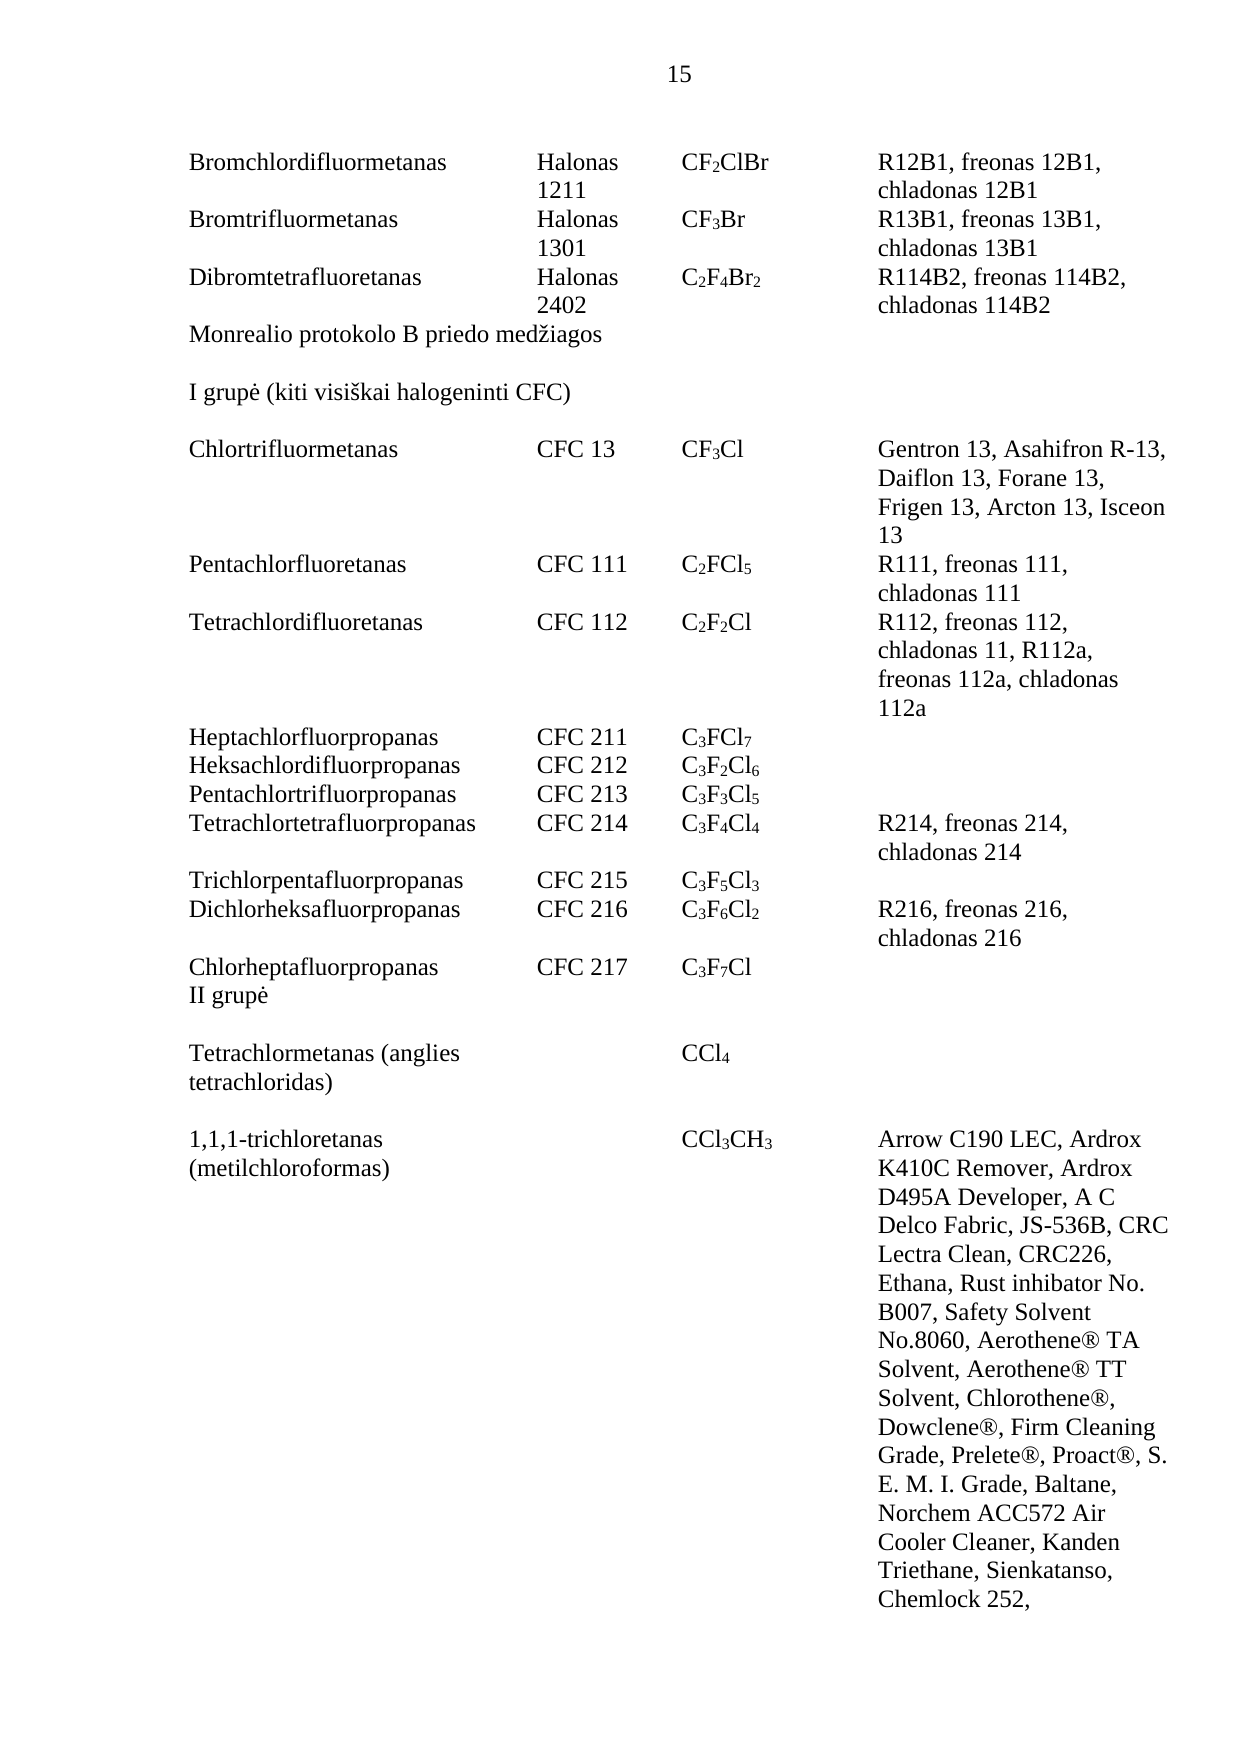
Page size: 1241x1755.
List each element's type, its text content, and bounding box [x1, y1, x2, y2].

table_cell Dichlorheksafluorpropanas [177, 894, 525, 952]
table_cell [866, 722, 1181, 751]
table_cell C2F4Br2 [670, 262, 866, 319]
table_cell [866, 779, 1181, 808]
table_cell [866, 751, 1181, 779]
table_cell CFC 216 [525, 894, 670, 952]
table_cell Halonas 1301 [525, 204, 670, 262]
table_cell Bromtrifluormetanas [177, 204, 525, 262]
table_cell Halonas 2402 [525, 262, 670, 319]
table_cell CFC 13 [525, 434, 670, 549]
table_cell C3F7Cl [670, 952, 866, 981]
table_cell R114B2, freonas 114B2, chladonas 114B2 [866, 262, 1181, 319]
table_cell Dibromtetrafluoretanas [177, 262, 525, 319]
table_cell [525, 1124, 670, 1613]
table_cell CFC 213 [525, 779, 670, 808]
table_cell Pentachlortrifluorpropanas [177, 779, 525, 808]
table_cell CFC 111 [525, 549, 670, 607]
table_cell 1,1,1-trichloretanas (metilchloroformas) [177, 1124, 525, 1613]
table_cell Bromchlordifluormetanas [177, 147, 525, 204]
table_cell CF3Br [670, 204, 866, 262]
table_cell CCl3CH3 [670, 1124, 866, 1613]
table_cell CF3Cl [670, 434, 866, 549]
table_cell Gentron 13, Asahifron R‑13, Daiflon 13, Forane 13, Frigen 13, Arcton 13, Isceon 13 [866, 434, 1181, 549]
table_cell [177, 118, 1181, 147]
table_cell CFC 112 [525, 607, 670, 722]
table_cell R216, freonas 216, chladonas 216 [866, 894, 1181, 952]
table_cell II grupė [177, 981, 1181, 1038]
table_cell R13B1, freonas 13B1, chladonas 13B1 [866, 204, 1181, 262]
table_cell C3FCl7 [670, 722, 866, 751]
table_cell C2F2Cl [670, 607, 866, 722]
table_cell CFC 211 [525, 722, 670, 751]
table_cell Heksachlordifluorpropanas [177, 751, 525, 779]
table_cell CFC 214 [525, 808, 670, 866]
table_cell Tetrachlormetanas (anglies tetrachloridas) [177, 1038, 525, 1124]
table_cell C3F2Cl6 [670, 751, 866, 779]
table_cell Tetrachlordifluoretanas [177, 607, 525, 722]
table_cell I grupė (kiti visiškai halogeninti CFC) [177, 377, 1181, 434]
table_cell Heptachlorfluorpropanas [177, 722, 525, 751]
table_cell Chlortrifluormetanas [177, 434, 525, 549]
table_cell Monrealio protokolo B priedo medžiagos [177, 319, 1181, 377]
table_cell CFC 212 [525, 751, 670, 779]
table_cell C3F5Cl3 [670, 866, 866, 894]
table_cell [525, 1038, 670, 1124]
table_cell CFC 217 [525, 952, 670, 981]
table_cell R214, freonas 214, chladonas 214 [866, 808, 1181, 866]
table_cell R112, freonas 112, chladonas 11, R112a, freonas 112a, chladonas 112a [866, 607, 1181, 722]
table_cell CF2ClBr [670, 147, 866, 204]
table_cell CCl4 [670, 1038, 866, 1124]
table_cell Trichlorpentafluorpropanas [177, 866, 525, 894]
table_cell Halonas 1211 [525, 147, 670, 204]
table_cell R111, freonas 111, chladonas 111 [866, 549, 1181, 607]
table_cell Chlorheptafluorpropanas [177, 952, 525, 981]
table_cell [866, 866, 1181, 894]
table_cell C3F4Cl4 [670, 808, 866, 866]
table_cell C2FCl5 [670, 549, 866, 607]
table_cell R12B1, freonas 12B1, chladonas 12B1 [866, 147, 1181, 204]
table_cell Arrow C190 LEC, Ardrox K410C Remover, Ardrox D495A Developer, A C Delco Fabric, JS‑536B, CRC Lectra Clean, CRC226, Ethana, Rust inhibator No. B007, Safety Solvent No.8060, Aerothene® TA Solvent, Aerothene® TT Solvent, Chlorothene®, Dowclene®, Firm Cleaning Grade, Prelete®, Proact®, S. E. M. I. Grade, Baltane, Norchem ACC572 Air Cooler Cleaner, Kanden Triethane, Sienkatanso, Chemlock 252, [866, 1124, 1181, 1613]
table_cell Tetrachlortetrafluorpropanas [177, 808, 525, 866]
table_cell [866, 1038, 1181, 1124]
table_cell C3F6Cl2 [670, 894, 866, 952]
table_cell Pentachlorfluoretanas [177, 549, 525, 607]
table_cell [866, 952, 1181, 981]
table_cell CFC 215 [525, 866, 670, 894]
table_cell C3F3Cl5 [670, 779, 866, 808]
